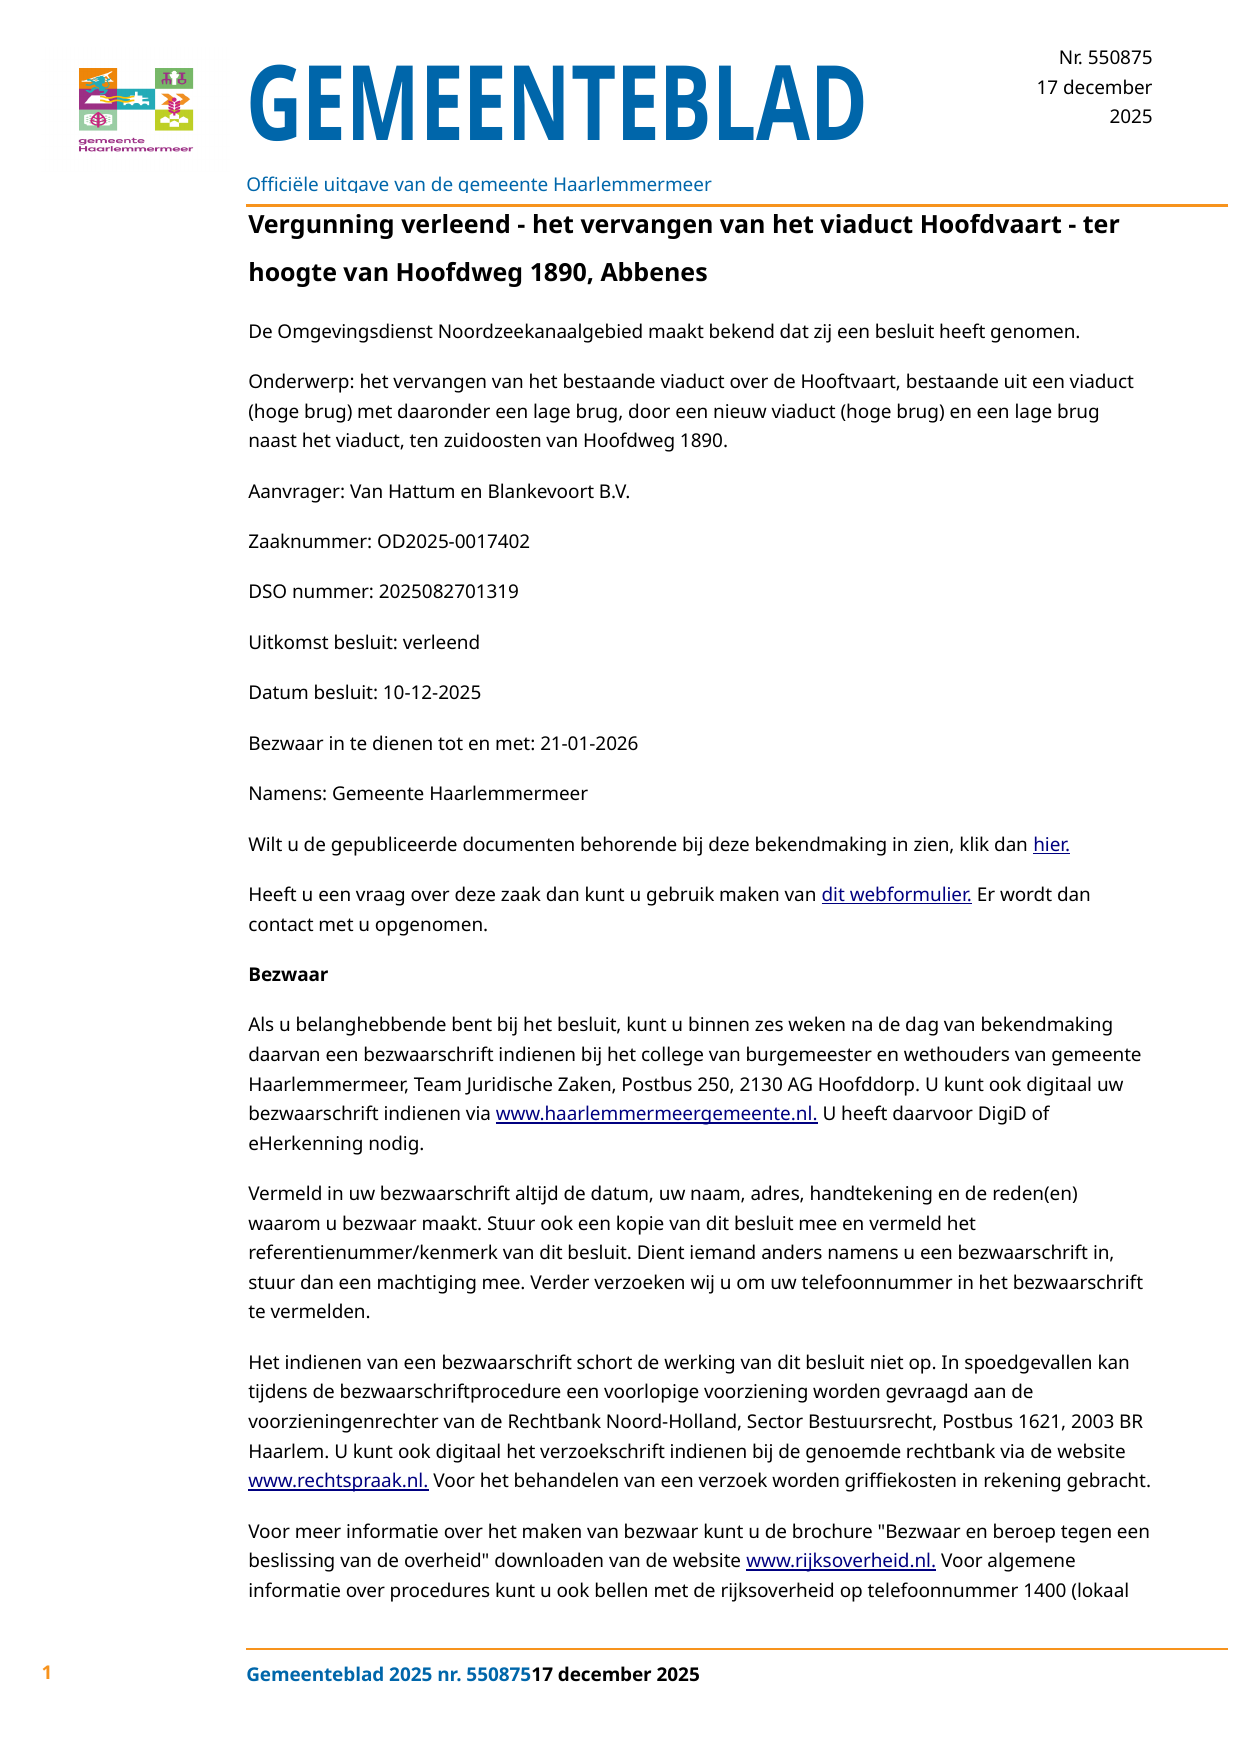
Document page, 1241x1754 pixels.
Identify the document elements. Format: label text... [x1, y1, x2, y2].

text Wilt u de gepubliceerde documenten behorende bij deze bekendmaking in zien, klik dan hier. [248, 831, 1152, 857]
text Bezwaar in te dienen tot en met: 21-01-2026 [248, 730, 1152, 756]
text DSO nummer: 2025082701319 [248, 579, 1152, 604]
text Als u belanghebbende bent bij het besluit, kunt u binnen zes weken na de dag van bekendmaking daarvan een bezwaarschrift indienen bij het college van burgemeester en wethouders van gemeente Haarlemmermeer, Team Juridische Zaken, Postbus 250, 2130 AG Hoofddorp. U kunt ook digitaal uw bezwaarschrift indienen via www.haarlemmermeergemeente.nl. U heeft daarvoor DigiD of eHerkenning nodig. [248, 1012, 1152, 1156]
text Onderwerp: het vervangen van het bestaande viaduct over de Hooftvaart, bestaande uit een viaduct (hoge brug) met daaronder een lage brug, door een nieuw viaduct (hoge brug) en een lage brug naast het viaduct, ten zuidoosten van Hoofdweg 1890. [248, 368, 1152, 453]
picture [41, 47, 231, 172]
text Datum besluit: 10-12-2025 [248, 679, 1152, 705]
text Namens: Gemeente Haarlemmermeer [248, 780, 1152, 806]
text Aanvrager: Van Hattum en Blankevoort B.V. [248, 478, 1152, 504]
text Voor meer informatie over het maken van bezwaar kunt u de brochure "Bezwaar en beroep tegen een beslissing van de overheid" downloaden van de website www.rijksoverheid.nl. Voor algemene informatie over procedures kunt u ook bellen met de rijksoverheid op telefoonnummer 1400 (lokaal [248, 1518, 1152, 1603]
text Vergunning verleend - het vervangen van het viaduct Hoofdvaart - ter hoogte van Hoofdweg 1890, Abbenes [248, 207, 1152, 288]
text Vermeld in uw bezwaarschrift altijd de datum, uw naam, adres, handtekening en de reden(en) waarom u bezwaar maakt. Stuur ook een kopie van dit besluit mee en vermeld het referentienummer/kenmerk van dit besluit. Dient iemand anders namens u een bezwaarschrift in, stuur dan een machtiging mee. Verder verzoeken wij u om uw telefoonnummer in het bezwaarschrift te vermelden. [248, 1180, 1152, 1324]
text De Omgevingsdienst Noordzeekanaalgebied maakt bekend dat zij een besluit heeft genomen. [248, 318, 1152, 344]
text Zaaknummer: OD2025-0017402 [248, 528, 1152, 554]
text Het indienen van een bezwaarschrift schort de werking van dit besluit niet op. In spoedgevallen kan tijdens de bezwaarschriftprocedure een voorlopige voorziening worden gevraagd aan de voorzieningenrechter van de Rechtbank Noord-Holland, Sector Bestuursrecht, Postbus 1621, 2003 BR Haarlem. U kunt ook digitaal het verzoekschrift indienen bij de genoemde rechtbank via de website www.rechtspraak.nl. Voor het behandelen van een verzoek worden griffiekosten in rekening gebracht. [248, 1349, 1152, 1493]
text Heeft u een vraag over deze zaak dan kunt u gebruik maken van dit webformulier. Er wordt dan contact met u opgenomen. [248, 881, 1152, 937]
text Bezwaar [248, 961, 1152, 987]
text Uitkomst besluit: verleend [248, 629, 1152, 655]
